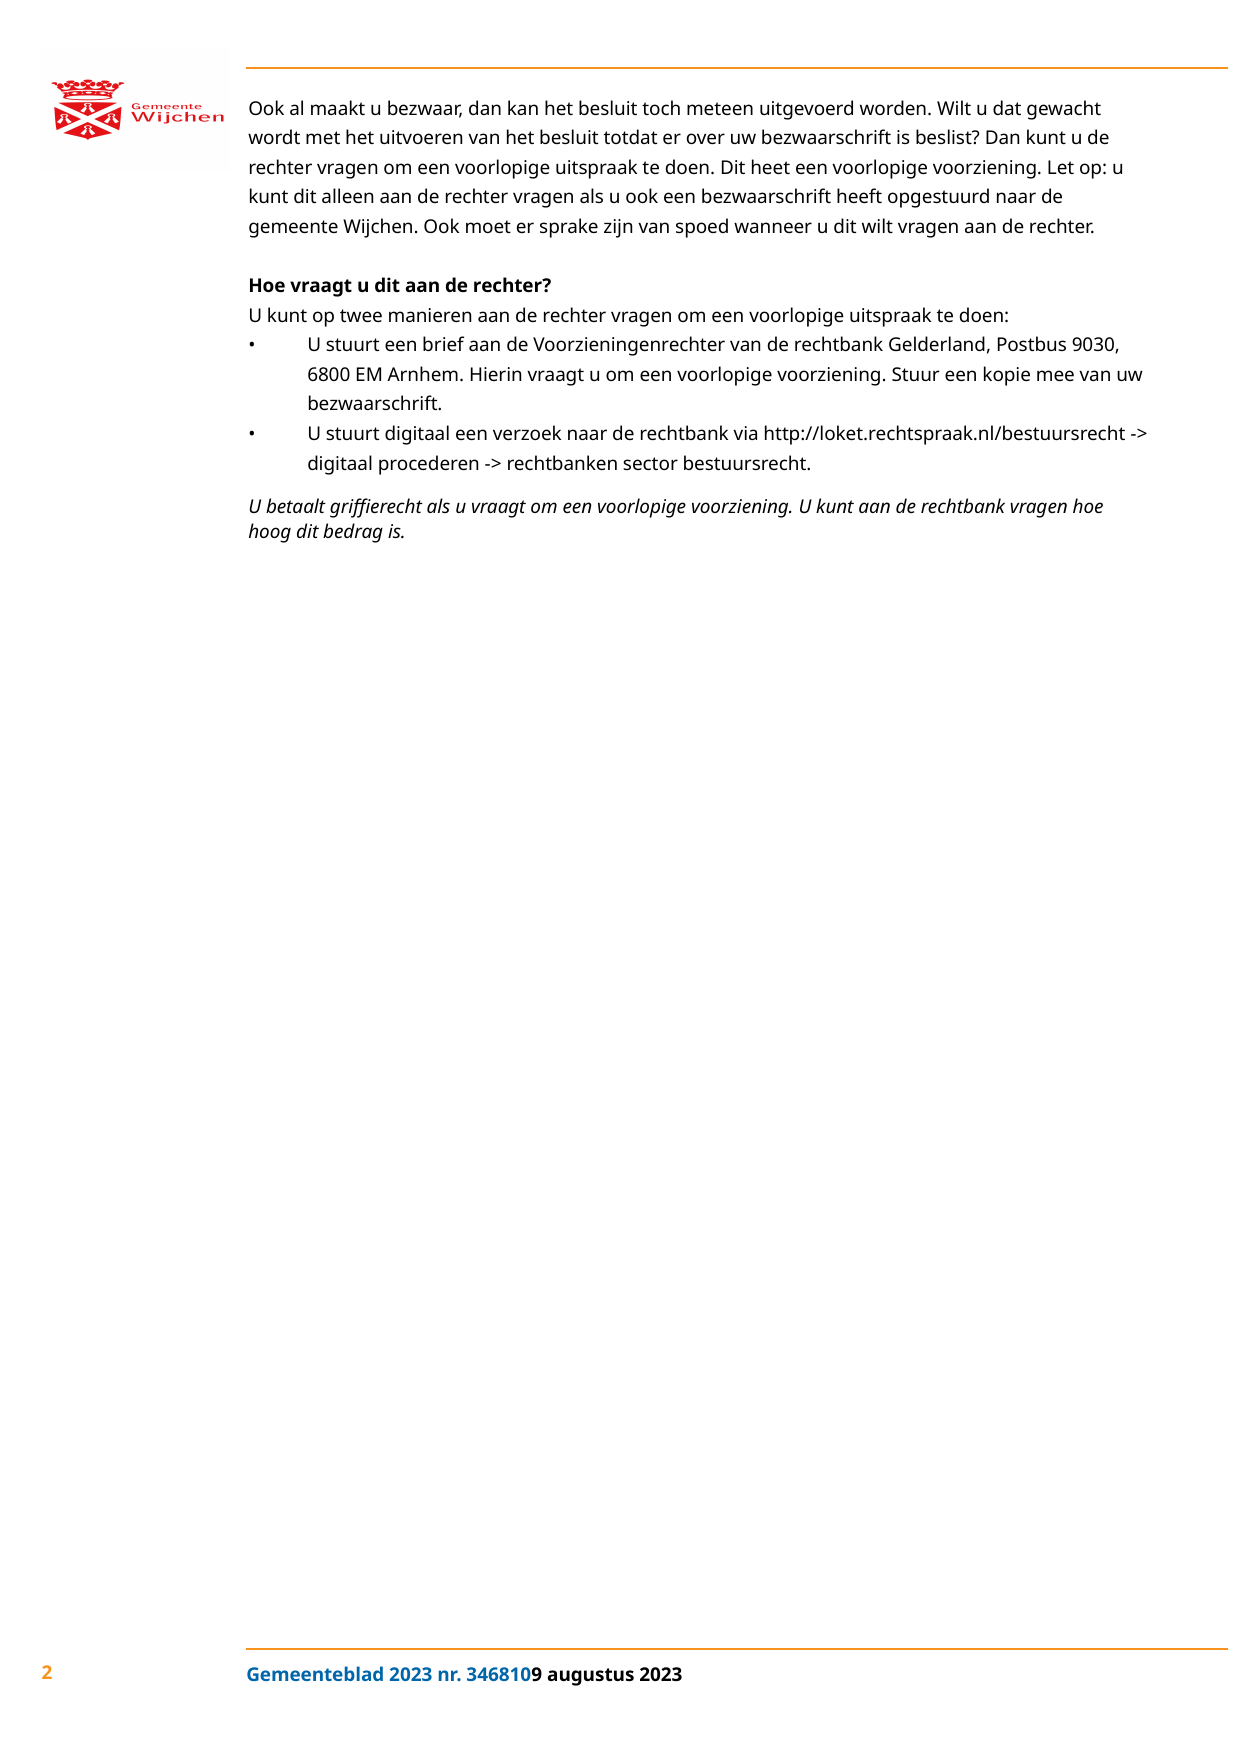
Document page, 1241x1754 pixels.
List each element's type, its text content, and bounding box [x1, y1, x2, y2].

picture [41, 47, 231, 172]
text Hoe vraagt u dit aan de rechter? [248, 272, 1152, 298]
text U kunt op twee manieren aan de rechter vragen om een voorlopige uitspraak te doen: [248, 302, 1152, 328]
text U betaalt griffierecht als u vraagt om een voorlopige voorziening. U kunt aan de rechtbank vragen hoe hoog dit bedrag is. [248, 493, 1152, 544]
list U stuurt digitaal een verzoek naar de rechtbank via http://loket.rechtspraak.nl/bestuursrecht -> digitaal procederen -> rechtbanken sector bestuursrecht. [248, 420, 1152, 476]
list U stuurt een brief aan de Voorzieningenrechter van de rechtbank Gelderland, Postbus 9030, 6800 EM Arnhem. Hierin vraagt u om een voorlopige voorziening. Stuur een kopie mee van uw bezwaarschrift. [248, 331, 1152, 416]
text Ook al maakt u bezwaar, dan kan het besluit toch meteen uitgevoerd worden. Wilt u dat gewacht wordt met het uitvoeren van het besluit totdat er over uw bezwaarschrift is beslist? Dan kunt u de rechter vragen om een voorlopige uitspraak te doen. Dit heet een voorlopige voorziening. Let op: u kunt dit alleen aan de rechter vragen als u ook een bezwaarschrift heeft opgestuurd naar de gemeente Wijchen. Ook moet er sprake zijn van spoed wanneer u dit wilt vragen aan de rechter. [248, 95, 1152, 239]
